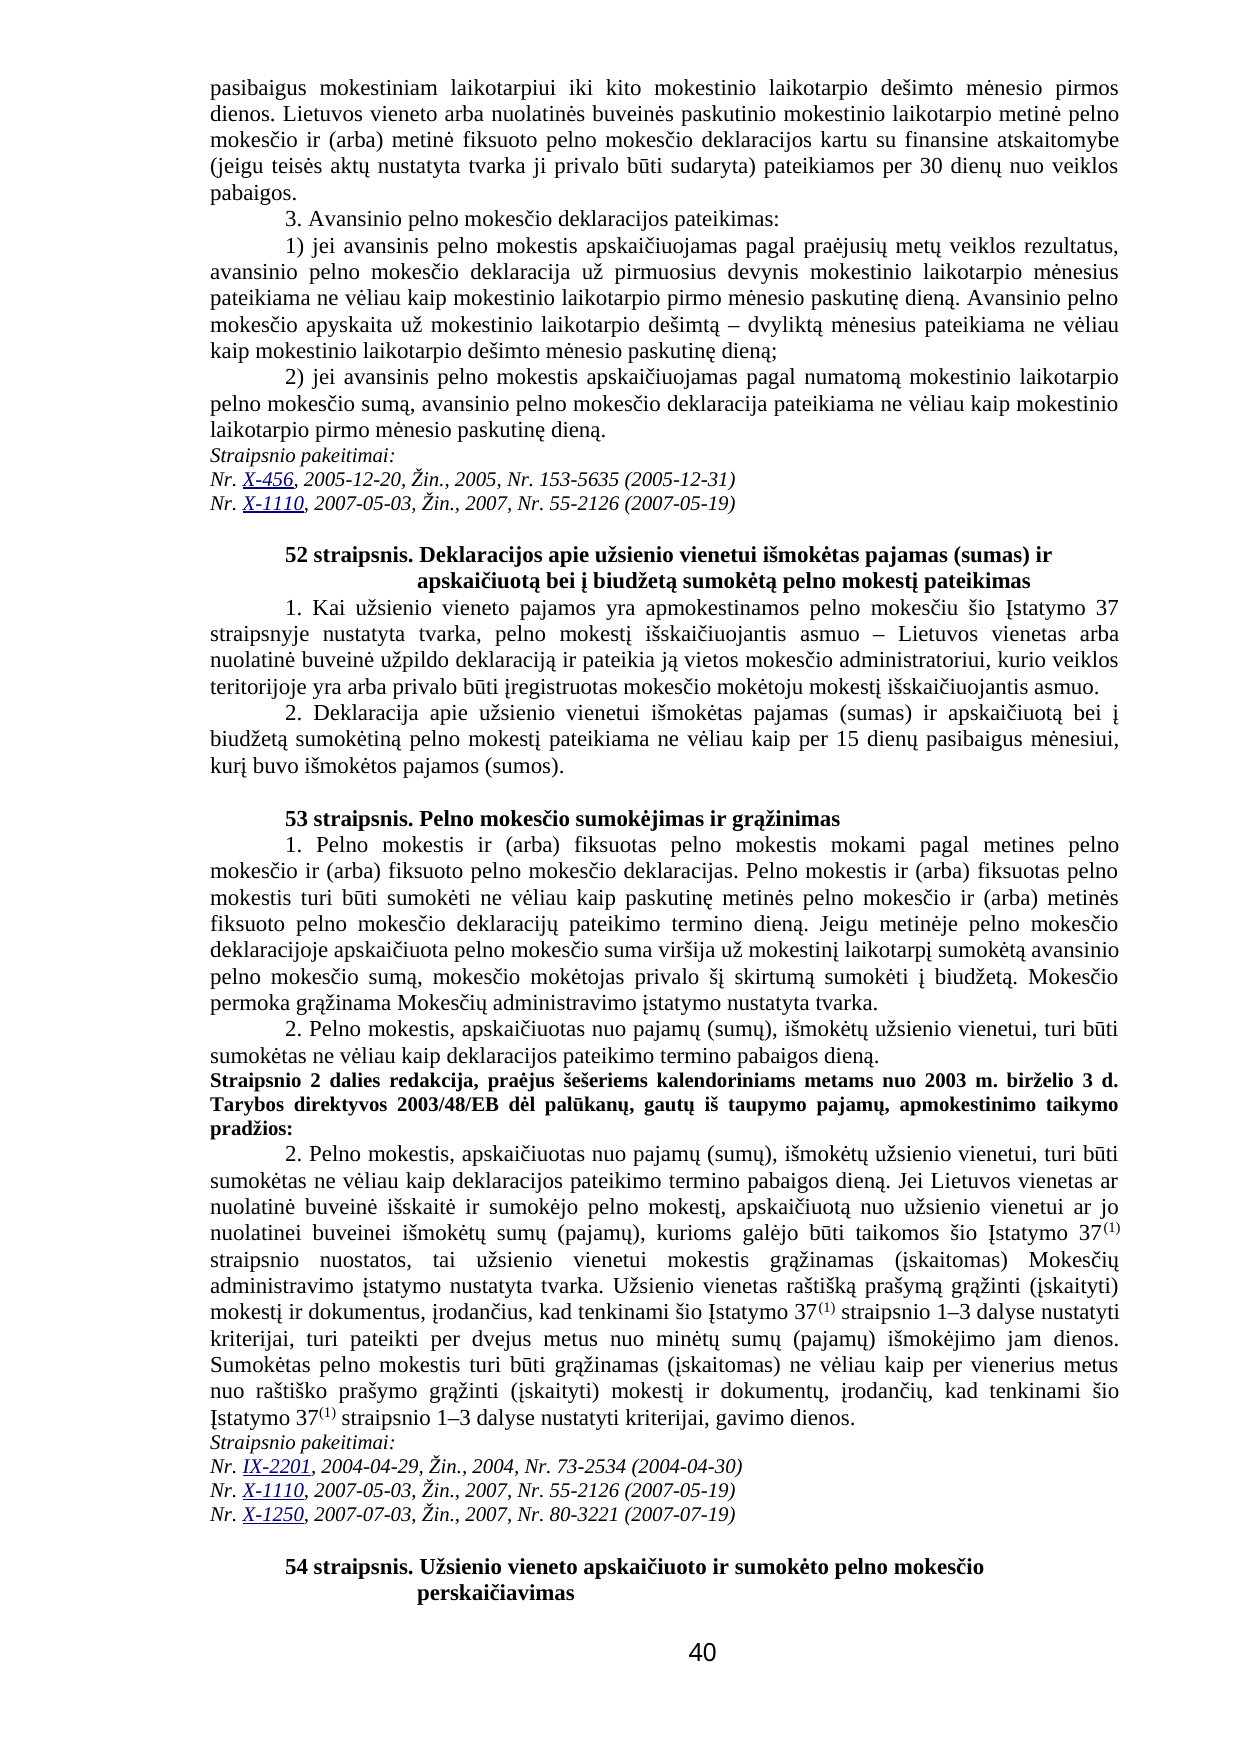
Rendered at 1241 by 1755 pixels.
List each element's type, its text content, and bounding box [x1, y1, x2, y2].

text Nr. X-456, 2005-12-20, Žin., 2005, Nr. 153-5635 (2005-12-31) [210, 467, 1120, 491]
text Nr. X-1110, 2007-05-03, Žin., 2007, Nr. 55-2126 (2007-05-19) [210, 1478, 1120, 1502]
text Straipsnio pakeitimai: [210, 1430, 1120, 1454]
text Nr. X-1250, 2007-07-03, Žin., 2007, Nr. 80-3221 (2007-07-19) [210, 1502, 1120, 1526]
text 1) jei avansinis pelno mokestis apskaičiuojamas pagal praėjusių metų veiklos rezultatus, avansinio pelno mokesčio deklaracija už pirmuosius devynis mokestinio laikotarpio mėnesius pateikiama ne vėliau kaip mokestinio laikotarpio pirmo mėnesio paskutinę dieną. Avansinio pelno mokesčio apyskaita už mokestinio laikotarpio dešimtą – dvyliktą mėnesius pateikiama ne vėliau kaip mokestinio laikotarpio dešimto mėnesio paskutinę dieną; [210, 232, 1120, 363]
text 3. Avansinio pelno mokesčio deklaracijos pateikimas: [210, 205, 1120, 232]
text 2. Pelno mokestis, apskaičiuotas nuo pajamų (sumų), išmokėtų užsienio vienetui, turi būti sumokėtas ne vėliau kaip deklaracijos pateikimo termino pabaigos dieną. Jei Lietuvos vienetas ar nuolatinė buveinė išskaitė ir sumokėjo pelno mokestį, apskaičiuotą nuo užsienio vienetui ar jo nuolatinei buveinei išmokėtų sumų (pajamų), kurioms galėjo būti taikomos šio Įstatymo 37(1) straipsnio nuostatos, tai užsienio vienetui mokestis grąžinamas (įskaitomas) Mokesčių administravimo įstatymo nustatyta tvarka. Užsienio vienetas raštišką prašymą grąžinti (įskaityti) mokestį ir dokumentus, įrodančius, kad tenkinami šio Įstatymo 37(1) straipsnio 1–3 dalyse nustatyti kriterijai, turi pateikti per dvejus metus nuo minėtų sumų (pajamų) išmokėjimo jam dienos. Sumokėtas pelno mokestis turi būti grąžinamas (įskaitomas) ne vėliau kaip per vienerius metus nuo raštiško prašymo grąžinti (įskaityti) mokestį ir dokumentų, įrodančių, kad tenkinami šio Įstatymo 37(1) straipsnio 1–3 dalyse nustatyti kriterijai, gavimo dienos. [210, 1140, 1120, 1430]
text Straipsnio pakeitimai: [210, 442, 1120, 467]
text Nr. IX-2201, 2004-04-29, Žin., 2004, Nr. 73-2534 (2004-04-30) [210, 1454, 1120, 1478]
text 2. Pelno mokestis, apskaičiuotas nuo pajamų (sumų), išmokėtų užsienio vienetui, turi būti sumokėtas ne vėliau kaip deklaracijos pateikimo termino pabaigos dieną. [210, 1015, 1120, 1068]
text 2. Deklaracija apie užsienio vienetui išmokėtas pajamas (sumas) ir apskaičiuotą bei į biudžetą sumokėtiną pelno mokestį pateikiama ne vėliau kaip per 15 dienų pasibaigus mėnesiui, kurį buvo išmokėtos pajamos (sumos). [210, 699, 1120, 778]
text 1. Pelno mokestis ir (arba) fiksuotas pelno mokestis mokami pagal metines pelno mokesčio ir (arba) fiksuoto pelno mokesčio deklaracijas. Pelno mokestis ir (arba) fiksuotas pelno mokestis turi būti sumokėti ne vėliau kaip paskutinę metinės pelno mokesčio ir (arba) metinės fiksuoto pelno mokesčio deklaracijų pateikimo termino dieną. Jeigu metinėje pelno mokesčio deklaracijoje apskaičiuota pelno mokesčio suma viršija už mokestinį laikotarpį sumokėtą avansinio pelno mokesčio sumą, mokesčio mokėtojas privalo šį skirtumą sumokėti į biudžetą. Mokesčio permoka grąžinama Mokesčių administravimo įstatymo nustatyta tvarka. [210, 831, 1120, 1015]
text 54 straipsnis. Užsienio vieneto apskaičiuoto ir sumokėto pelno mokesčio [285, 1553, 1120, 1579]
text perskaičiavimas [417, 1579, 1120, 1606]
text 2) jei avansinis pelno mokestis apskaičiuojamas pagal numatomą mokestinio laikotarpio pelno mokesčio sumą, avansinio pelno mokesčio deklaracija pateikiama ne vėliau kaip mokestinio laikotarpio pirmo mėnesio paskutinę dieną. [210, 363, 1120, 442]
text apskaičiuotą bei į biudžetą sumokėtą pelno mokestį pateikimas [417, 567, 1120, 594]
text Straipsnio 2 dalies redakcija, praėjus šešeriems kalendoriniams metams nuo 2003 m. birželio 3 d. Tarybos direktyvos 2003/48/EB dėl palūkanų, gautų iš taupymo pajamų, apmokestinimo taikymo pradžios: [210, 1068, 1120, 1140]
text Nr. X-1110, 2007-05-03, Žin., 2007, Nr. 55-2126 (2007-05-19) [210, 491, 1120, 515]
text 53 straipsnis. Pelno mokesčio sumokėjimas ir grąžinimas [210, 804, 1120, 831]
text 1. Kai užsienio vieneto pajamos yra apmokestinamos pelno mokesčiu šio Įstatymo 37 straipsnyje nustatyta tvarka, pelno mokestį išskaičiuojantis asmuo – Lietuvos vienetas arba nuolatinė buveinė užpildo deklaraciją ir pateikia ją vietos mokesčio administratoriui, kurio veiklos teritorijoje yra arba privalo būti įregistruotas mokesčio mokėtoju mokestį išskaičiuojantis asmuo. [210, 594, 1120, 699]
text 52 straipsnis. Deklaracijos apie užsienio vienetui išmokėtas pajamas (sumas) ir [285, 541, 1120, 567]
text pasibaigus mokestiniam laikotarpiui iki kito mokestinio laikotarpio dešimto mėnesio pirmos dienos. Lietuvos vieneto arba nuolatinės buveinės paskutinio mokestinio laikotarpio metinė pelno mokesčio ir (arba) metinė fiksuoto pelno mokesčio deklaracijos kartu su finansine atskaitomybe (jeigu teisės aktų nustatyta tvarka ji privalo būti sudaryta) pateikiamos per 30 dienų nuo veiklos pabaigos. [210, 73, 1120, 205]
